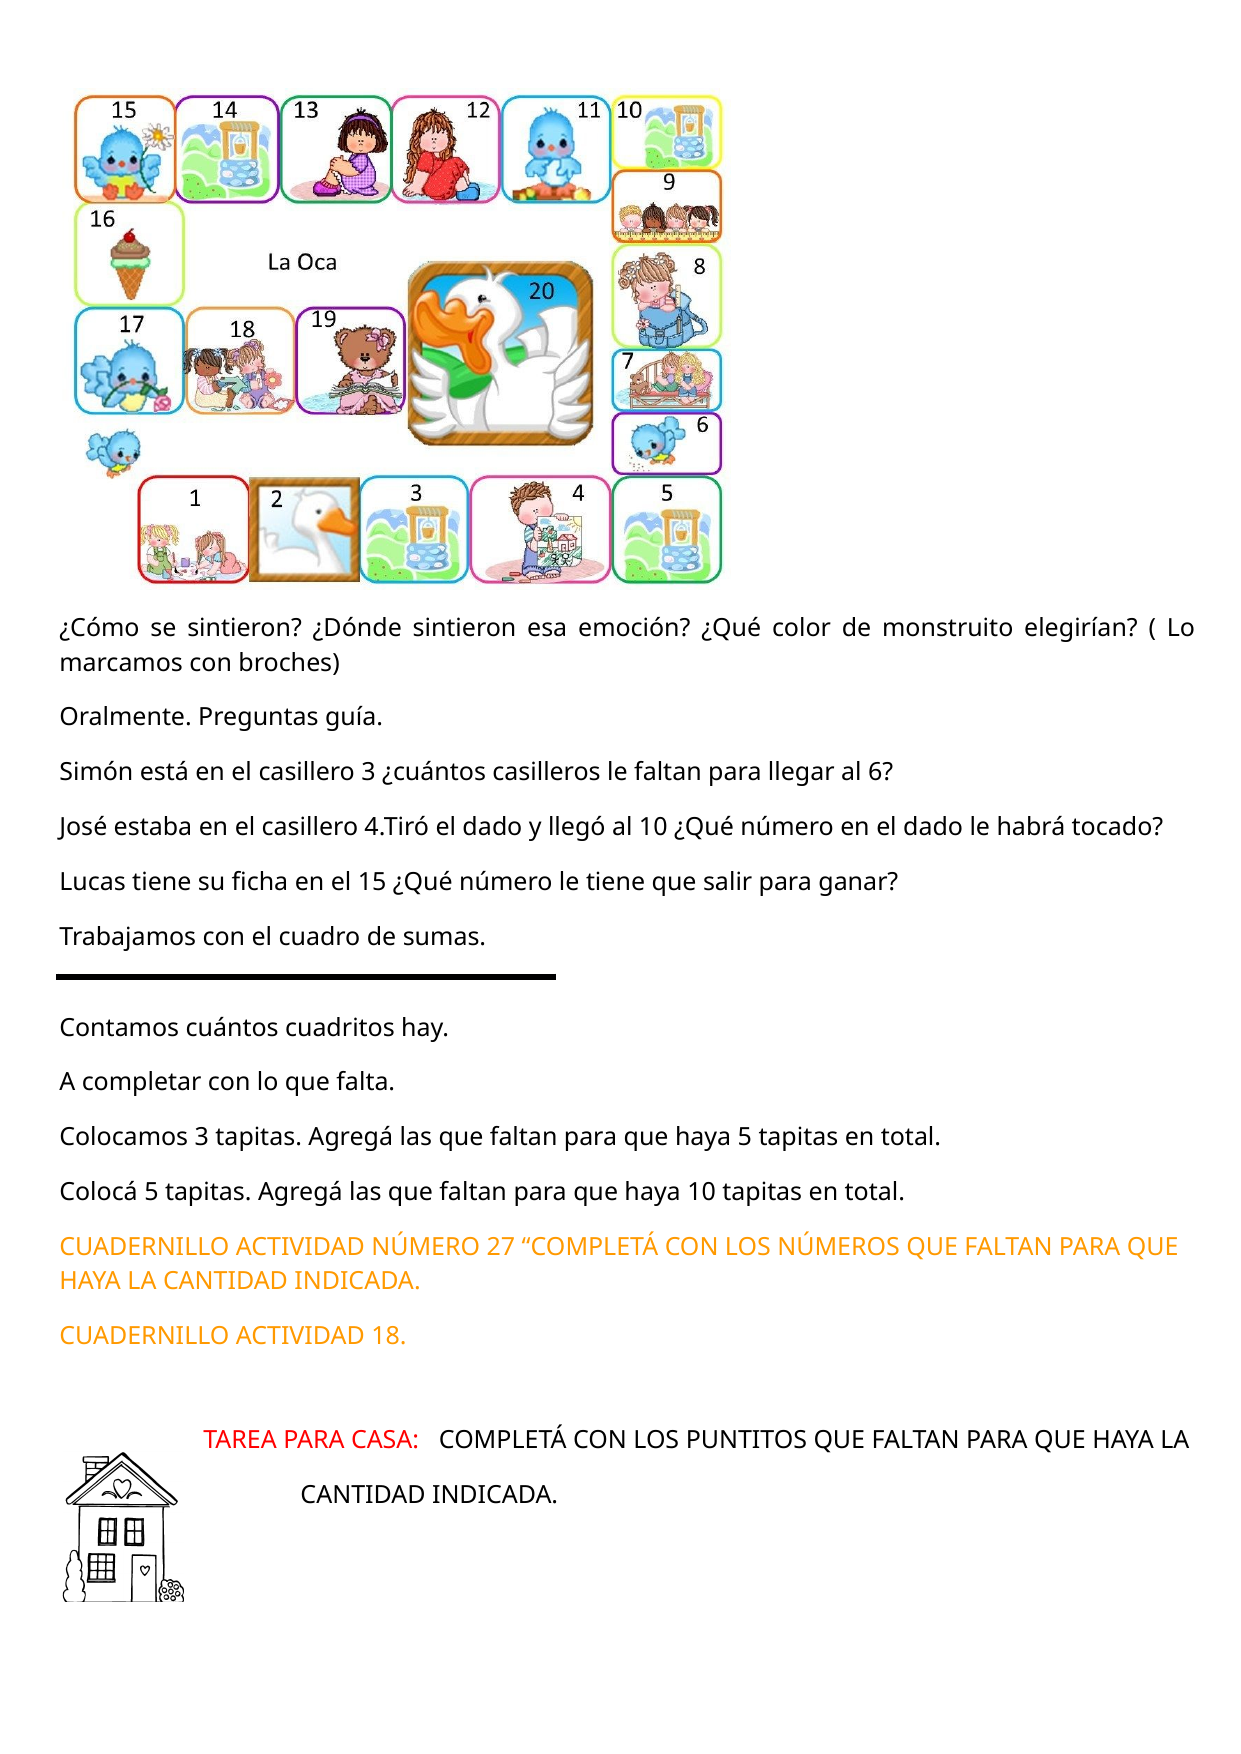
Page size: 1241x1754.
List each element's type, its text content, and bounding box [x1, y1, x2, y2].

text ¿Cómo se sintieron? ¿Dónde sintieron esa emoción? ¿Qué color de monstruito elegirían? ( Lo marcamos con broches) [59, 610, 1196, 678]
text Simón está en el casillero 3 ¿cuántos casilleros le faltan para llegar al 6? [59, 754, 1196, 788]
text TAREA PARA CASA: COMPLETÁ CON LOS PUNTITOS QUE FALTAN PARA QUE HAYA LA [59, 1422, 1196, 1456]
text CANTIDAD INDICADA. [185, 1477, 1196, 1511]
picture [62, 88, 731, 590]
text CUADERNILLO ACTIVIDAD NÚMERO 27 “COMPLETÁ CON LOS NÚMEROS QUE FALTAN PARA QUE HAYA LA CANTIDAD INDICADA. [59, 1229, 1196, 1297]
text Oralmente. Preguntas guía. [59, 699, 1196, 733]
text A completar con lo que falta. [59, 1064, 1196, 1098]
picture [62, 1451, 185, 1604]
text Lucas tiene su ficha en el 15 ¿Qué número le tiene que salir para ganar? [59, 864, 1196, 898]
text Colocamos 3 tapitas. Agregá las que faltan para que haya 5 tapitas en total. [59, 1119, 1196, 1153]
text José estaba en el casillero 4.Tiró el dado y llegó al 10 ¿Qué número en el dado le habrá tocado? [59, 809, 1196, 843]
text CUADERNILLO ACTIVIDAD 18. [59, 1318, 1196, 1352]
text Trabajamos con el cuadro de sumas. [59, 919, 1196, 953]
text Contamos cuántos cuadritos hay. [59, 1009, 1196, 1043]
text Colocá 5 tapitas. Agregá las que faltan para que haya 10 tapitas en total. [59, 1174, 1196, 1208]
